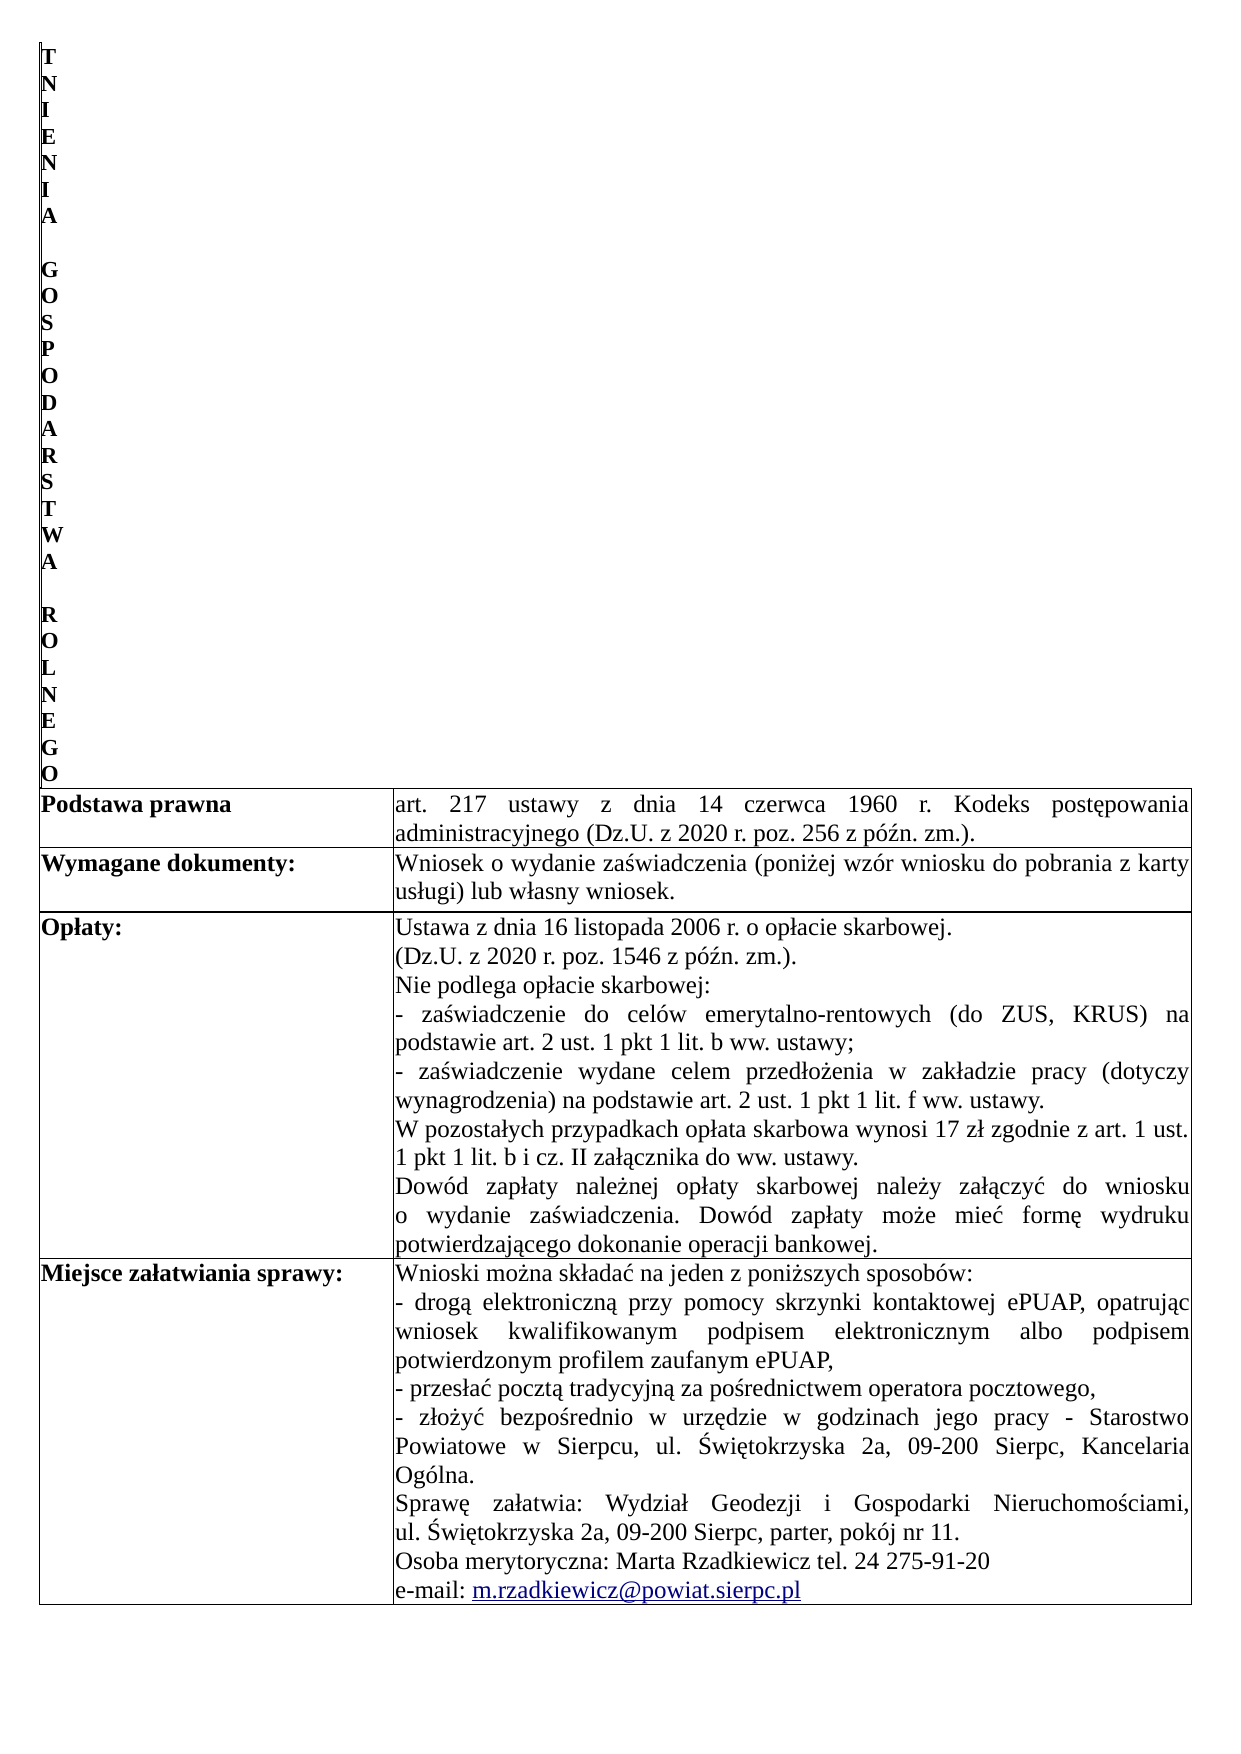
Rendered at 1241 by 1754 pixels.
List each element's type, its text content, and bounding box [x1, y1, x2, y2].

table_cell Wnioski można składać na jeden z poniższych sposobów: - drogą elektroniczną przy pomocy skrzynki kontaktowej ePUAP, opatrując wniosek kwalifikowanym podpisem elektronicznym albo podpisem potwierdzonym profilem zaufanym ePUAP, - przesłać pocztą tradycyjną za pośrednictwem operatora pocztowego, - złożyć bezpośrednio w urzędzie w godzinach jego pracy - Starostwo Powiatowe w Sierpcu, ul. Świętokrzyska 2a, 09-200 Sierpc, Kancelaria Ogólna. Sprawę załatwia: Wydział Geodezji i Gospodarki Nieruchomościami, ul. Świętokrzyska 2a, 09-200 Sierpc, parter, pokój nr 11. Osoba merytoryczna: Marta Rzadkiewicz tel. 24 275-91-20 e-mail: m.rzadkiewicz@powiat.sierpc.pl [394, 1259, 1191, 1603]
table_cell Miejsce załatwiania sprawy: [40, 1259, 393, 1603]
table_cell Wniosek o wydanie zaświadczenia (poniżej wzór wniosku do pobrania z karty usługi) lub własny wniosek. [394, 848, 1191, 911]
table_cell Wymagane dokumenty: [40, 848, 393, 911]
table_cell Ustawa z dnia 16 listopada 2006 r. o opłacie skarbowej. (Dz.U. z 2020 r. poz. 1546 z późn. zm.). Nie podlega opłacie skarbowej: - zaświadczenie do celów emerytalno-rentowych (do ZUS, KRUS) na podstawie art. 2 ust. 1 pkt 1 lit. b ww. ustawy; - zaświadczenie wydane celem przedłożenia w zakładzie pracy (dotyczy wynagrodzenia) na podstawie art. 2 ust. 1 pkt 1 lit. f ww. ustawy. W pozostałych przypadkach opłata skarbowa wynosi 17 zł zgodnie z art. 1 ust. 1 pkt 1 lit. b i cz. II załącznika do ww. ustawy. Dowód zapłaty należnej opłaty skarbowej należy załączyć do wniosku o wydanie zaświadczenia. Dowód zapłaty może mieć formę wydruku potwierdzającego dokonanie operacji bankowej. [394, 913, 1191, 1257]
table_header Podstawa prawna [40, 789, 393, 847]
table_header art. 217 ustawy z dnia 14 czerwca 1960 r. Kodeks postępowania administracyjnego (Dz.U. z 2020 r. poz. 256 z późn. zm.). [394, 789, 1191, 847]
table_cell Opłaty: [40, 913, 393, 1257]
